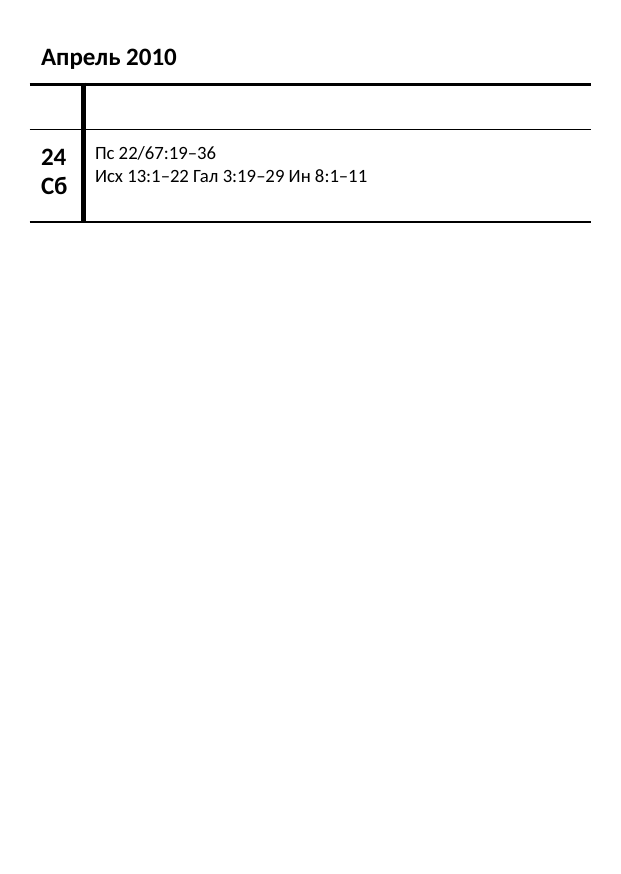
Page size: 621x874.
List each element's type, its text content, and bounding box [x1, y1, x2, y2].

table_cell Пс 22/67:19–36 Исх 13:1–22 Гал 3:19–29 Ин 8:1–11 [86, 130, 591, 221]
table_header Апрель 2010 [30, 30, 591, 83]
table_cell 24 Сб [30, 130, 81, 221]
table_cell [30, 86, 81, 129]
table_cell [86, 86, 591, 129]
